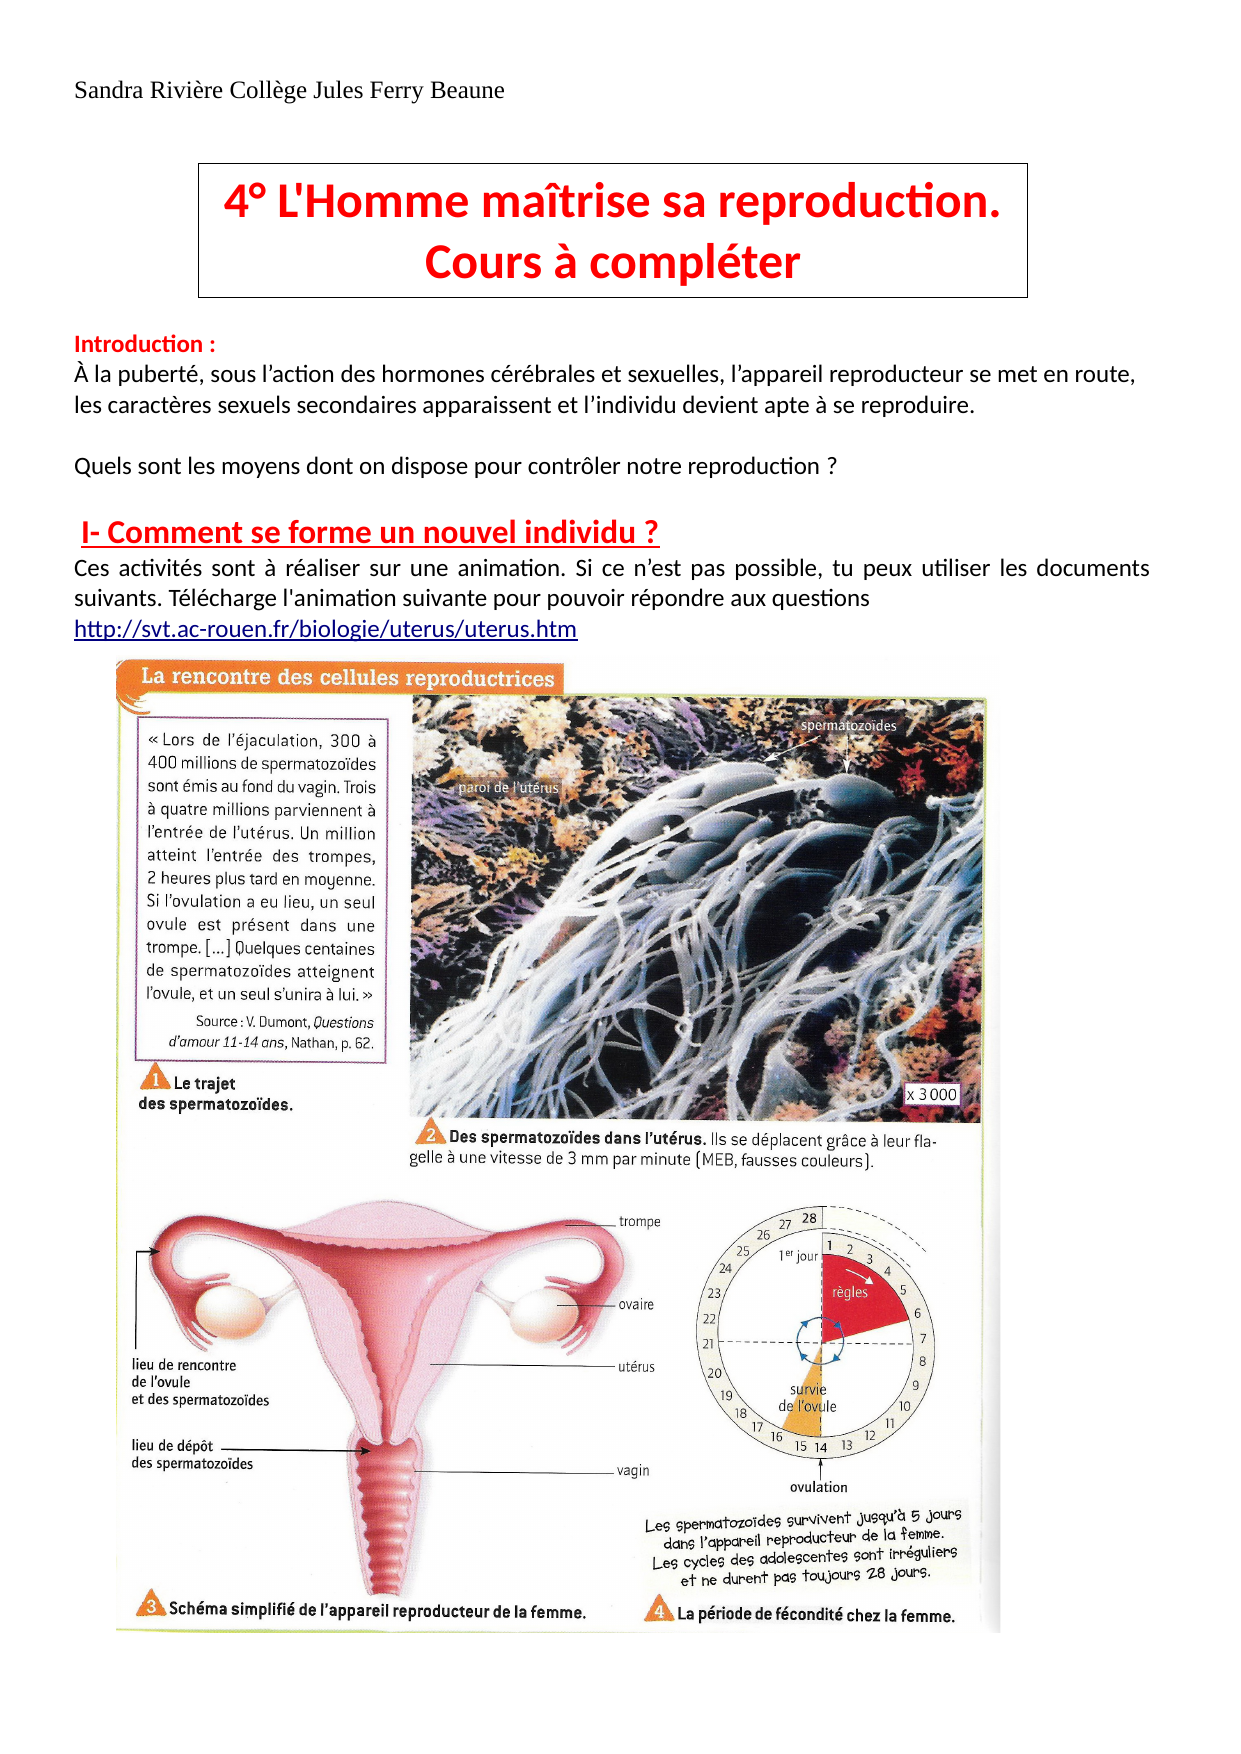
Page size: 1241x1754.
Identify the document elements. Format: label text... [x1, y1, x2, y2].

text À la puberté, sous l’action des hormones cérébrales et sexuelles, l’appareil reproducteur se met en route, les caractères sexuels secondaires apparaissent et l’individu devient apte à se reproduire. [74, 359, 1152, 420]
text Introduction : [74, 328, 1152, 359]
text I- Comment se forme un nouvel individu ? [81, 511, 1152, 552]
text Ces activités sont à réaliser sur une animation. Si ce n’est pas possible, tu peux utiliser les documents suivants. Télécharge l'animation suivante pour pouvoir répondre aux questions [74, 552, 1152, 613]
table_header 4° L'Homme maîtrise sa reproduction. Cours à compléter [199, 164, 1027, 297]
text http://svt.ac-rouen.fr/biologie/uterus/uterus.htm [74, 613, 1152, 643]
text Quels sont les moyens dont on dispose pour contrôler notre reproduction ? [74, 450, 1152, 481]
